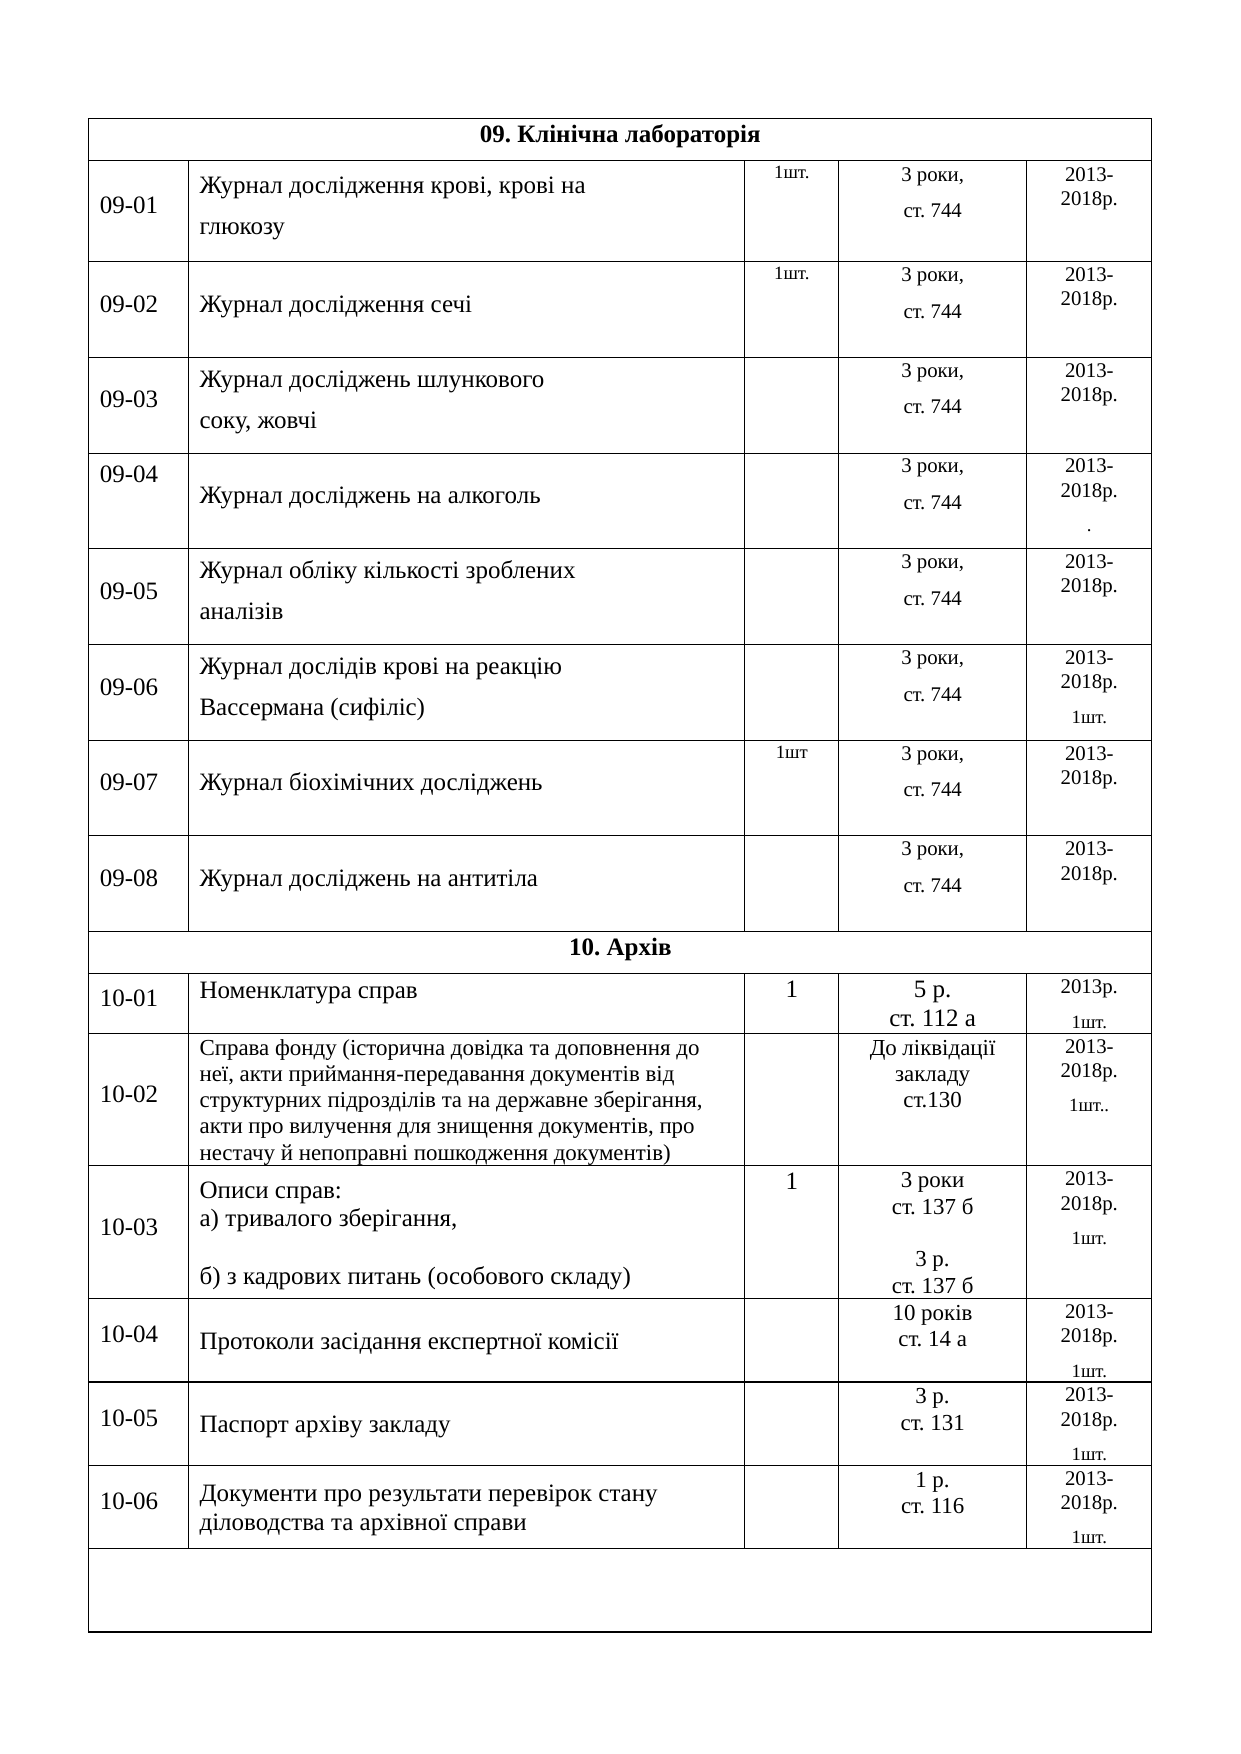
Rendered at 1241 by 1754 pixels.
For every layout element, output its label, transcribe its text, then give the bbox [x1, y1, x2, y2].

table_cell [745, 1299, 838, 1381]
table_cell 09-05 [89, 549, 188, 644]
table_cell Журнал біохімічних досліджень [189, 741, 744, 835]
table_cell 1 [745, 1166, 838, 1298]
table_cell 3 роки, ст. 744 [839, 836, 1026, 931]
table_cell 2013-2018р. 1шт. [1027, 1383, 1151, 1464]
table_cell 10 років ст. 14 а [839, 1299, 1026, 1381]
table_cell 2013-2018р. 1шт.. [1027, 1034, 1151, 1165]
table_cell 1 [745, 974, 838, 1032]
table_cell 2013-2018р. [1027, 161, 1151, 261]
table_cell [89, 1549, 1151, 1631]
table_cell Журнал дослідження крові, крові на глюкозу [189, 161, 744, 261]
table_cell 2013-2018р. [1027, 358, 1151, 452]
table_cell 5 р. ст. 112 а [839, 974, 1026, 1032]
table_cell 10-06 [89, 1466, 188, 1548]
table_cell 10-02 [89, 1034, 188, 1165]
table_cell [745, 1466, 838, 1548]
table_cell 3 роки ст. 137 б 3 р. ст. 137 б [839, 1166, 1026, 1298]
table_cell 10-03 [89, 1166, 188, 1298]
table_cell [745, 454, 838, 548]
table_cell 2013-2018р. [1027, 836, 1151, 931]
table_cell Протоколи засідання експертної комісії [189, 1299, 744, 1381]
table_cell 09-03 [89, 358, 188, 452]
table_cell 09-07 [89, 741, 188, 835]
table_cell 10-05 [89, 1383, 188, 1464]
table_cell 10-04 [89, 1299, 188, 1381]
table_cell [745, 358, 838, 452]
table_cell Журнал дослідів крові на реакцію Вассермана (сифіліс) [189, 645, 744, 739]
table_cell 10-01 [89, 974, 188, 1032]
table_cell 2013р. 1шт. [1027, 974, 1151, 1032]
table_cell 1шт. [745, 161, 838, 261]
table_cell 3 роки, ст. 744 [839, 549, 1026, 644]
table_cell 3 роки, ст. 744 [839, 262, 1026, 357]
table_cell 3 роки, ст. 744 [839, 358, 1026, 452]
table_cell 2013-2018р. [1027, 262, 1151, 357]
table_cell [745, 1383, 838, 1464]
table_cell 3 роки, ст. 744 [839, 454, 1026, 548]
table_cell 2013-2018р. [1027, 549, 1151, 644]
table_cell 09-04 [89, 454, 188, 548]
table_cell [745, 836, 838, 931]
table_cell Документи про результати перевірок стану діловодства та архівної справи [189, 1466, 744, 1548]
table_cell Журнал досліджень на алкоголь [189, 454, 744, 548]
table_cell 3 роки, ст. 744 [839, 741, 1026, 835]
table_cell 09. Клінічна лабораторія [89, 119, 1151, 160]
table_cell 3 роки, ст. 744 [839, 161, 1026, 261]
table_cell Журнал дослідження сечі [189, 262, 744, 357]
table_cell [745, 1034, 838, 1165]
table_cell 2013-2018р. 1шт. [1027, 1166, 1151, 1298]
table_cell Описи справ: а) тривалого зберігання, б) з кадрових питань (особового складу) [189, 1166, 744, 1298]
table_cell 3 роки, ст. 744 [839, 645, 1026, 739]
table_cell 1шт. [745, 262, 838, 357]
table_cell Справа фонду (історична довідка та доповнення до неї, акти приймання-передавання документів від структурних підрозділів та на державне зберігання, акти про вилучення для знищення документів, про нестачу й непоправні пошкодження документів) [189, 1034, 744, 1165]
table_cell 2013-2018р. [1027, 741, 1151, 835]
table_cell 1шт [745, 741, 838, 835]
table_cell До ліквідації закладу ст.130 [839, 1034, 1026, 1165]
table_cell [745, 549, 838, 644]
table_cell 1 р. ст. 116 [839, 1466, 1026, 1548]
table_cell 2013-2018р. . [1027, 454, 1151, 548]
table_cell 3 р. ст. 131 [839, 1383, 1026, 1464]
table_cell 09-06 [89, 645, 188, 739]
table_cell 2013-2018р. 1шт. [1027, 645, 1151, 739]
table_cell 09-02 [89, 262, 188, 357]
table_cell Паспорт архіву закладу [189, 1383, 744, 1464]
table_cell 09-01 [89, 161, 188, 261]
table_cell 09-08 [89, 836, 188, 931]
table_cell [745, 645, 838, 739]
table_cell 2013-2018р. 1шт. [1027, 1466, 1151, 1548]
table_cell 10. Архів [89, 932, 1151, 973]
table_cell 2013-2018р. 1шт. [1027, 1299, 1151, 1381]
table_cell Номенклатура справ [189, 974, 744, 1032]
table_cell Журнал досліджень на антитіла [189, 836, 744, 931]
table_cell Журнал обліку кількості зроблених аналізів [189, 549, 744, 644]
table_cell Журнал досліджень шлункового соку, жовчі [189, 358, 744, 452]
